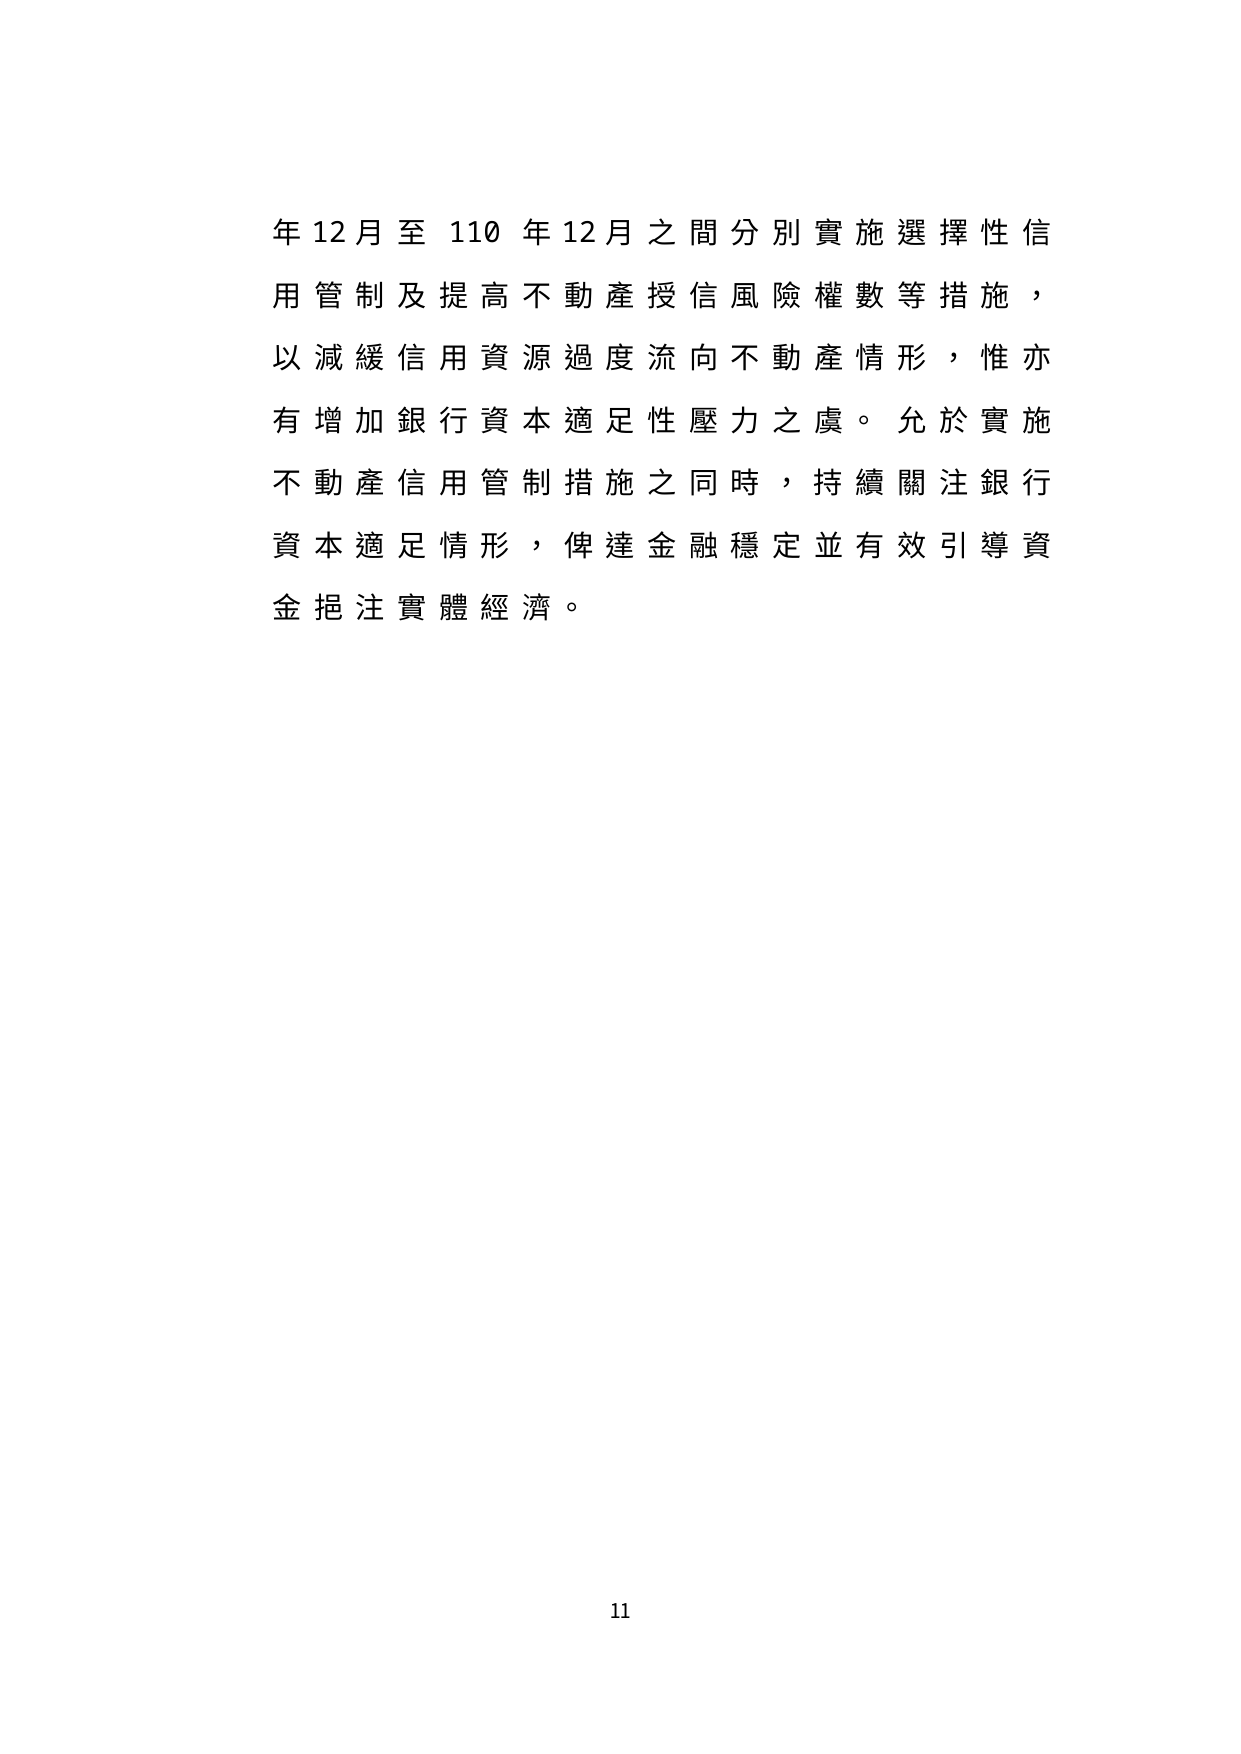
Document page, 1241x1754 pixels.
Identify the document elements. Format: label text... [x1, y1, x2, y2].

text 年12月至110年12月之間分別實施選擇性信用管制及提高不動產授信風險權數等措施，以減緩信用資源過度流向不動產情形，惟亦有增加銀行資本適足性壓力之虞。允於實施不動產信用管制措施之同時，持續關注銀行資本適足情形，俾達金融穩定並有效引導資金挹注實體經濟。 [242, 189, 1058, 627]
